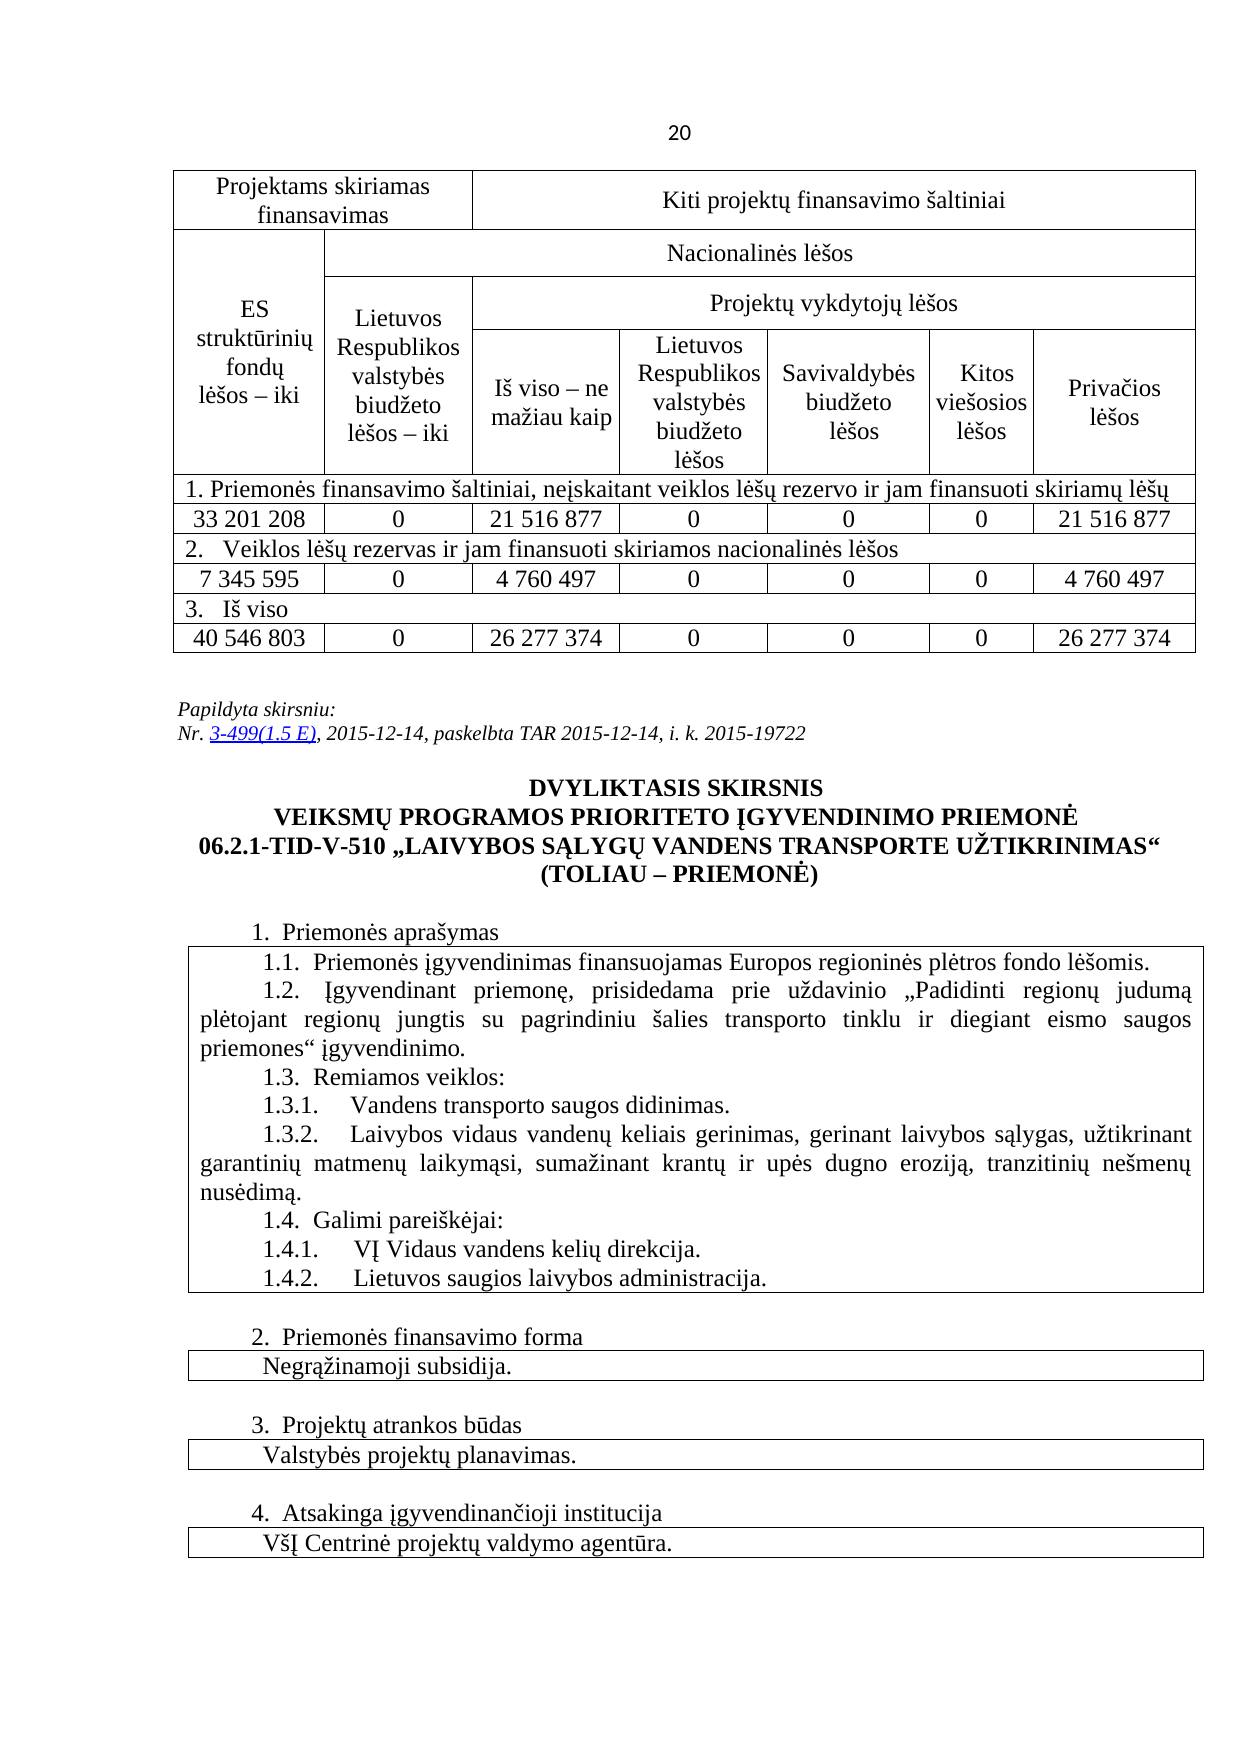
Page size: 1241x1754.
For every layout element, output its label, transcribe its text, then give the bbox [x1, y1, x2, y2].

table_cell 0 [930, 504, 1033, 533]
table_cell Savivaldybės biudžeto lėšos [768, 330, 929, 473]
text Papildyta skirsniu: [177, 696, 1181, 721]
table_header Valstybės projektų planavimas. [189, 1440, 1203, 1468]
table_cell Projektų vykdytojų lėšos [473, 277, 1195, 329]
table_cell 1.4. Galimi pareiškėjai: 1.4.1. VĮ Vidaus vandens kelių direkcija. 1.4.2. Lietuvos saugios laivybos administracija. [189, 1206, 1203, 1292]
table_cell Kitos viešosios lėšos [930, 330, 1033, 473]
table_cell 0 [768, 624, 929, 652]
text DVYLIKTASIS SKIRSNIS [177, 773, 1181, 802]
text 4. Atsakinga įgyvendinančioji institucija [251, 1498, 1181, 1527]
table_cell Nacionalinės lėšos [325, 230, 1195, 276]
table_header VšĮ Centrinė projektų valdymo agentūra. [189, 1528, 1203, 1557]
table_cell 0 [620, 504, 767, 533]
table_cell ES struktūrinių fondų lėšos – iki [174, 230, 324, 473]
table_cell Lietuvos Respublikos valstybės biudžeto lėšos [620, 330, 767, 473]
table_cell Iš viso – ne mažiau kaip [473, 330, 619, 473]
table_header Projektams skiriamas finansavimas [174, 171, 472, 229]
table_cell 33 201 208 [174, 504, 324, 533]
text VEIKSMŲ PROGRAMOS PRIORITETO ĮGYVENDINIMO PRIEMONĖ [177, 802, 1181, 831]
table_cell 0 [325, 564, 472, 593]
table_cell 21 516 877 [1034, 504, 1195, 533]
table_cell 4 760 497 [473, 564, 619, 593]
table_cell 40 546 803 [174, 624, 324, 652]
table_cell 0 [930, 564, 1033, 593]
table_cell 26 277 374 [473, 624, 619, 652]
table_cell 0 [325, 624, 472, 652]
table_cell 0 [768, 504, 929, 533]
text 2. Priemonės finansavimo forma [251, 1322, 1181, 1350]
table_cell 0 [325, 504, 472, 533]
table_cell Privačios lėšos [1034, 330, 1195, 473]
text Nr. 3-499(1.5 E), 2015-12-14, paskelbta TAR 2015-12-14, i. k. 2015-19722 [177, 721, 1181, 744]
text 1. Priemonės aprašymas [251, 917, 1181, 946]
table_header 1.1. Priemonės įgyvendinimas finansuojamas Europos regioninės plėtros fondo lėšomis. [189, 947, 1203, 976]
table_cell 2. Veiklos lėšų rezervas ir jam finansuoti skiriamos nacionalinės lėšos [174, 534, 1195, 563]
table_cell 21 516 877 [473, 504, 619, 533]
table_cell 26 277 374 [1034, 624, 1195, 652]
table_cell 1.3. Remiamos veiklos: 1.3.1. Vandens transporto saugos didinimas. 1.3.2. Laivybos vidaus vandenų keliais gerinimas, gerinant laivybos sąlygas, užtikrinant garantinių matmenų laikymąsi, sumažinant krantų ir upės dugno eroziją, tranzitinių nešmenų nusėdimą. [189, 1062, 1203, 1206]
table_cell 7 345 595 [174, 564, 324, 593]
table_cell Lietuvos Respublikos valstybės biudžeto lėšos – iki [325, 277, 472, 473]
text 06.2.1-TID-V-510 „Laivybos sąlygų vandens transporte užtikrinimas“ (TOLIAU – priemonė) [177, 831, 1181, 888]
table_cell 0 [768, 564, 929, 593]
table_cell 1.2. Įgyvendinant priemonę, prisidedama prie uždavinio „Padidinti regionų judumą plėtojant regionų jungtis su pagrindiniu šalies transporto tinklu ir diegiant eismo saugos priemones“ įgyvendinimo. [189, 976, 1203, 1062]
table_cell 0 [930, 624, 1033, 652]
table_cell 3. Iš viso [174, 594, 1195, 622]
table_cell 0 [620, 624, 767, 652]
table_cell 1. Priemonės finansavimo šaltiniai, neįskaitant veiklos lėšų rezervo ir jam finansuoti skiriamų lėšų [174, 475, 1195, 503]
table_header Negrąžinamoji subsidija. [189, 1351, 1203, 1380]
table_cell 4 760 497 [1034, 564, 1195, 593]
table_cell 0 [620, 564, 767, 593]
text 3. Projektų atrankos būdas [251, 1410, 1181, 1439]
table_header Kiti projektų finansavimo šaltiniai [473, 171, 1195, 229]
